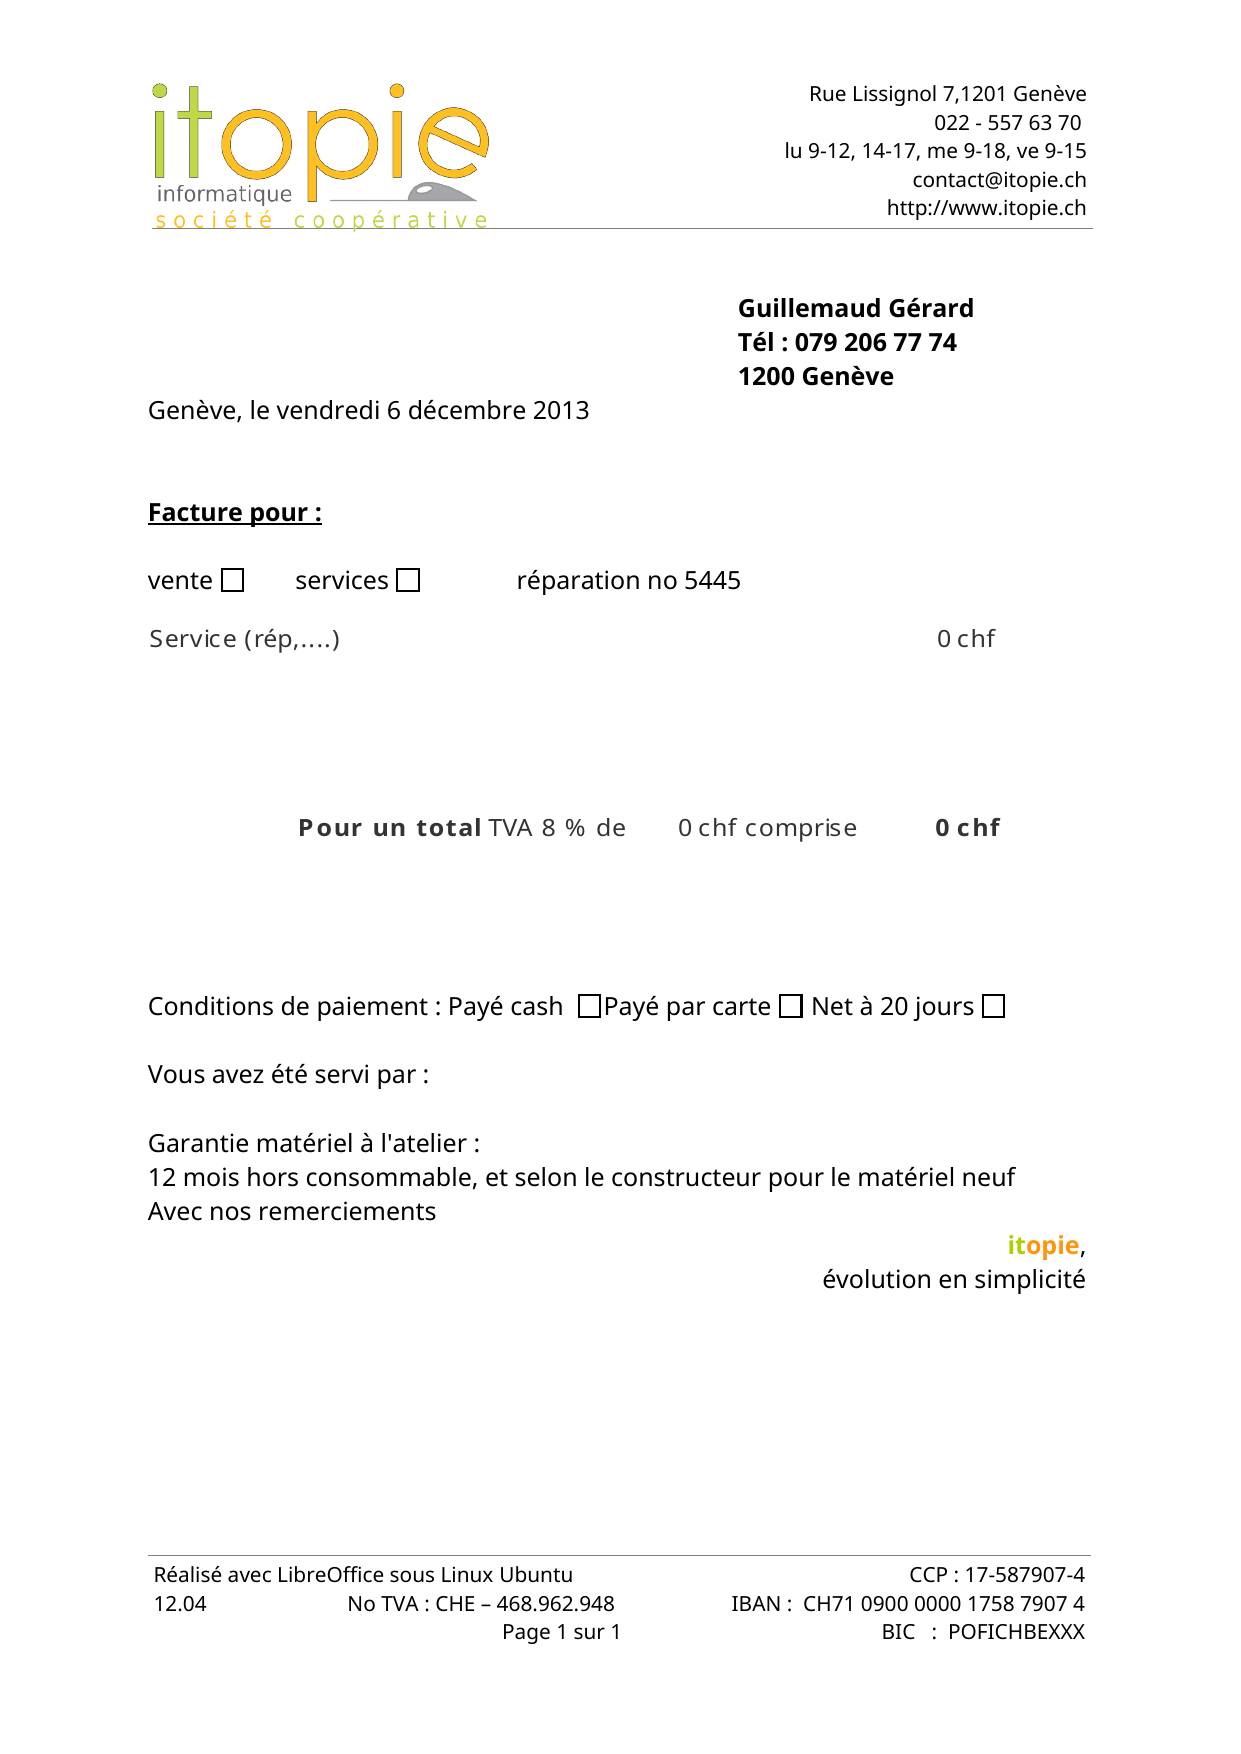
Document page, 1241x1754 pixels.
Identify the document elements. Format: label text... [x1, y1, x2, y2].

text Garantie matériel à l'atelier : [148, 1125, 1093, 1159]
text vente services réparation no 5445 [148, 563, 1093, 597]
text Conditions de paiement : Payé cash Payé par carte Net à 20 jours [148, 989, 1093, 1023]
text 1200 Genève [148, 358, 1093, 392]
text Tél : 079 206 77 74 [148, 324, 1093, 358]
text Vous avez été servi par : [148, 1057, 1093, 1091]
text Avec nos remerciements [148, 1193, 1093, 1227]
text Guillemaud Gérard [148, 290, 1093, 324]
text itopie, [148, 1227, 1093, 1262]
text évolution en simplicité [148, 1262, 1093, 1296]
text Genève, le vendredi 6 décembre 2013 [148, 392, 1093, 427]
text Facture pour : [148, 495, 1093, 529]
text 12 mois hors consommable, et selon le constructeur pour le matériel neuf [148, 1159, 1093, 1193]
picture [138, 72, 500, 244]
